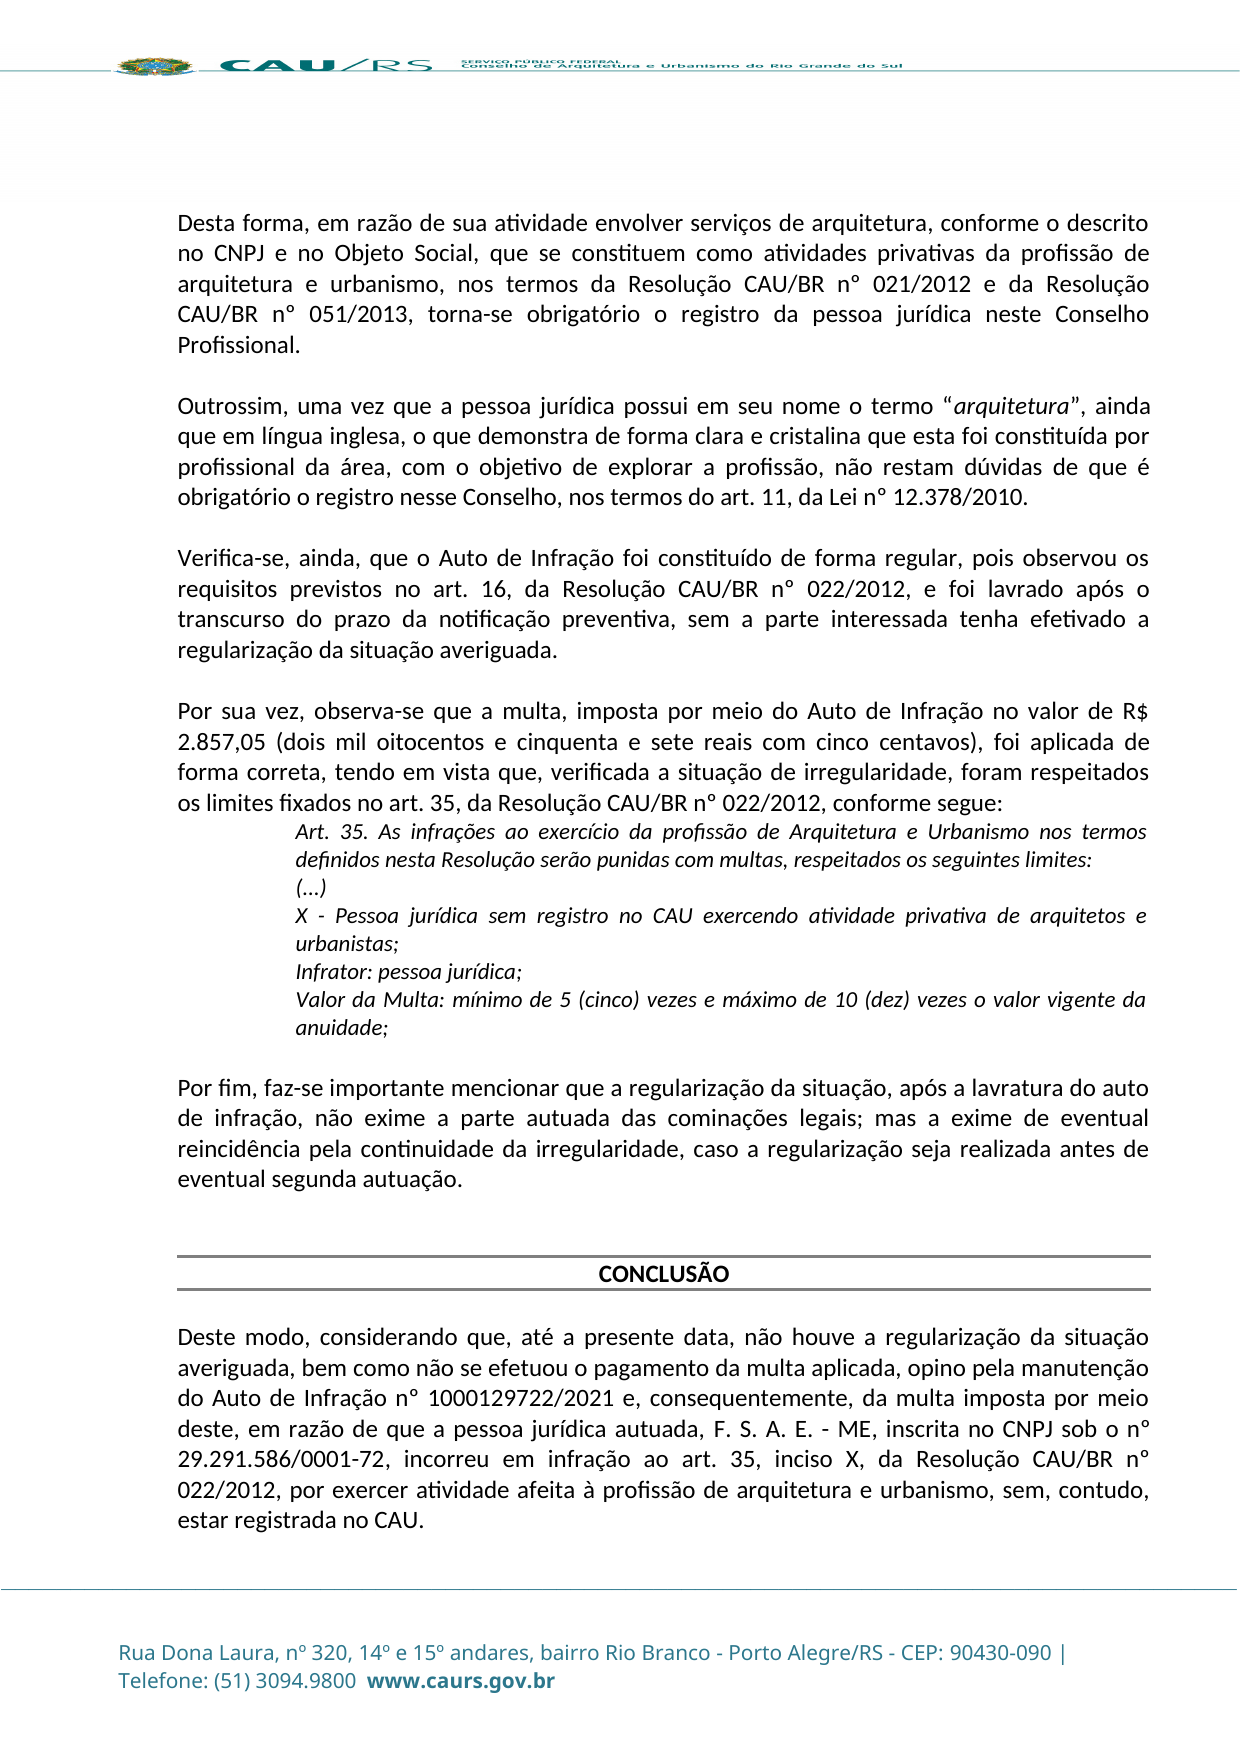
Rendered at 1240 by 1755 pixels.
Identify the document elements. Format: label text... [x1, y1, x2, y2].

text Desta forma, em razão de sua atividade envolver serviços de arquitetura, conforme o descrito no CNPJ e no Objeto Social, que se constituem como atividades privativas da profissão de arquitetura e urbanismo, nos termos da Resolução CAU/BR nº 021/2012 e da Resolução CAU/BR nº 051/2013, torna-se obrigatório o registro da pessoa jurídica neste Conselho Profissional. [177, 207, 1151, 359]
text Verifica-se, ainda, que o Auto de Infração foi constituído de forma regular, pois observou os requisitos previstos no art. 16, da Resolução CAU/BR nº 022/2012, e foi lavrado após o transcurso do prazo da notificação preventiva, sem a parte interessada tenha efetivado a regularização da situação averiguada. [177, 542, 1151, 664]
table_header CONCLUSÃO [177, 1258, 1151, 1287]
text Outrossim, uma vez que a pessoa jurídica possui em seu nome o termo “arquitetura”, ainda que em língua inglesa, o que demonstra de forma clara e cristalina que esta foi constituída por profissional da área, com o objetivo de explorar a profissão, não restam dúvidas de que é obrigatório o registro nesse Conselho, nos termos do art. 11, da Lei nº 12.378/2010. [177, 390, 1151, 512]
text Art. 35. As infrações ao exercício da profissão de Arquitetura e Urbanismo nos termos definidos nesta Resolução serão punidas com multas, respeitados os seguintes limites: [295, 817, 1151, 873]
text Por sua vez, observa-se que a multa, imposta por meio do Auto de Infração no valor de R$ 2.857,05 (dois mil oitocentos e cinquenta e sete reais com cinco centavos), foi aplicada de forma correta, tendo em vista que, verificada a situação de irregularidade, foram respeitados os limites fixados no art. 35, da Resolução CAU/BR nº 022/2012, conforme segue: [177, 695, 1151, 817]
text Por fim, faz-se importante mencionar que a regularização da situação, após a lavratura do auto de infração, não exime a parte autuada das cominações legais; mas a exime de eventual reincidência pela continuidade da irregularidade, caso a regularização seja realizada antes de eventual segunda autuação. [177, 1072, 1151, 1194]
text Valor da Multa: mínimo de 5 (cinco) vezes e máximo de 10 (dez) vezes o valor vigente da anuidade; [295, 985, 1151, 1041]
text (...) [295, 873, 1151, 901]
text X - Pessoa jurídica sem registro no CAU exercendo atividade privativa de arquitetos e urbanistas; [295, 901, 1151, 957]
text Deste modo, considerando que, até a presente data, não houve a regularização da situação averiguada, bem como não se efetuou o pagamento da multa aplicada, opino pela manutenção do Auto de Infração nº 1000129722/2021 e, consequentemente, da multa imposta por meio deste, em razão de que a pessoa jurídica autuada, F. S. A. E. - ME, inscrita no CNPJ sob o nº 29.291.586/0001-72, incorreu em infração ao art. 35, inciso X, da Resolução CAU/BR nº 022/2012, por exercer atividade afeita à profissão de arquitetura e urbanismo, sem, contudo, estar registrada no CAU. [177, 1321, 1151, 1535]
text Infrator: pessoa jurídica; [295, 957, 1151, 985]
